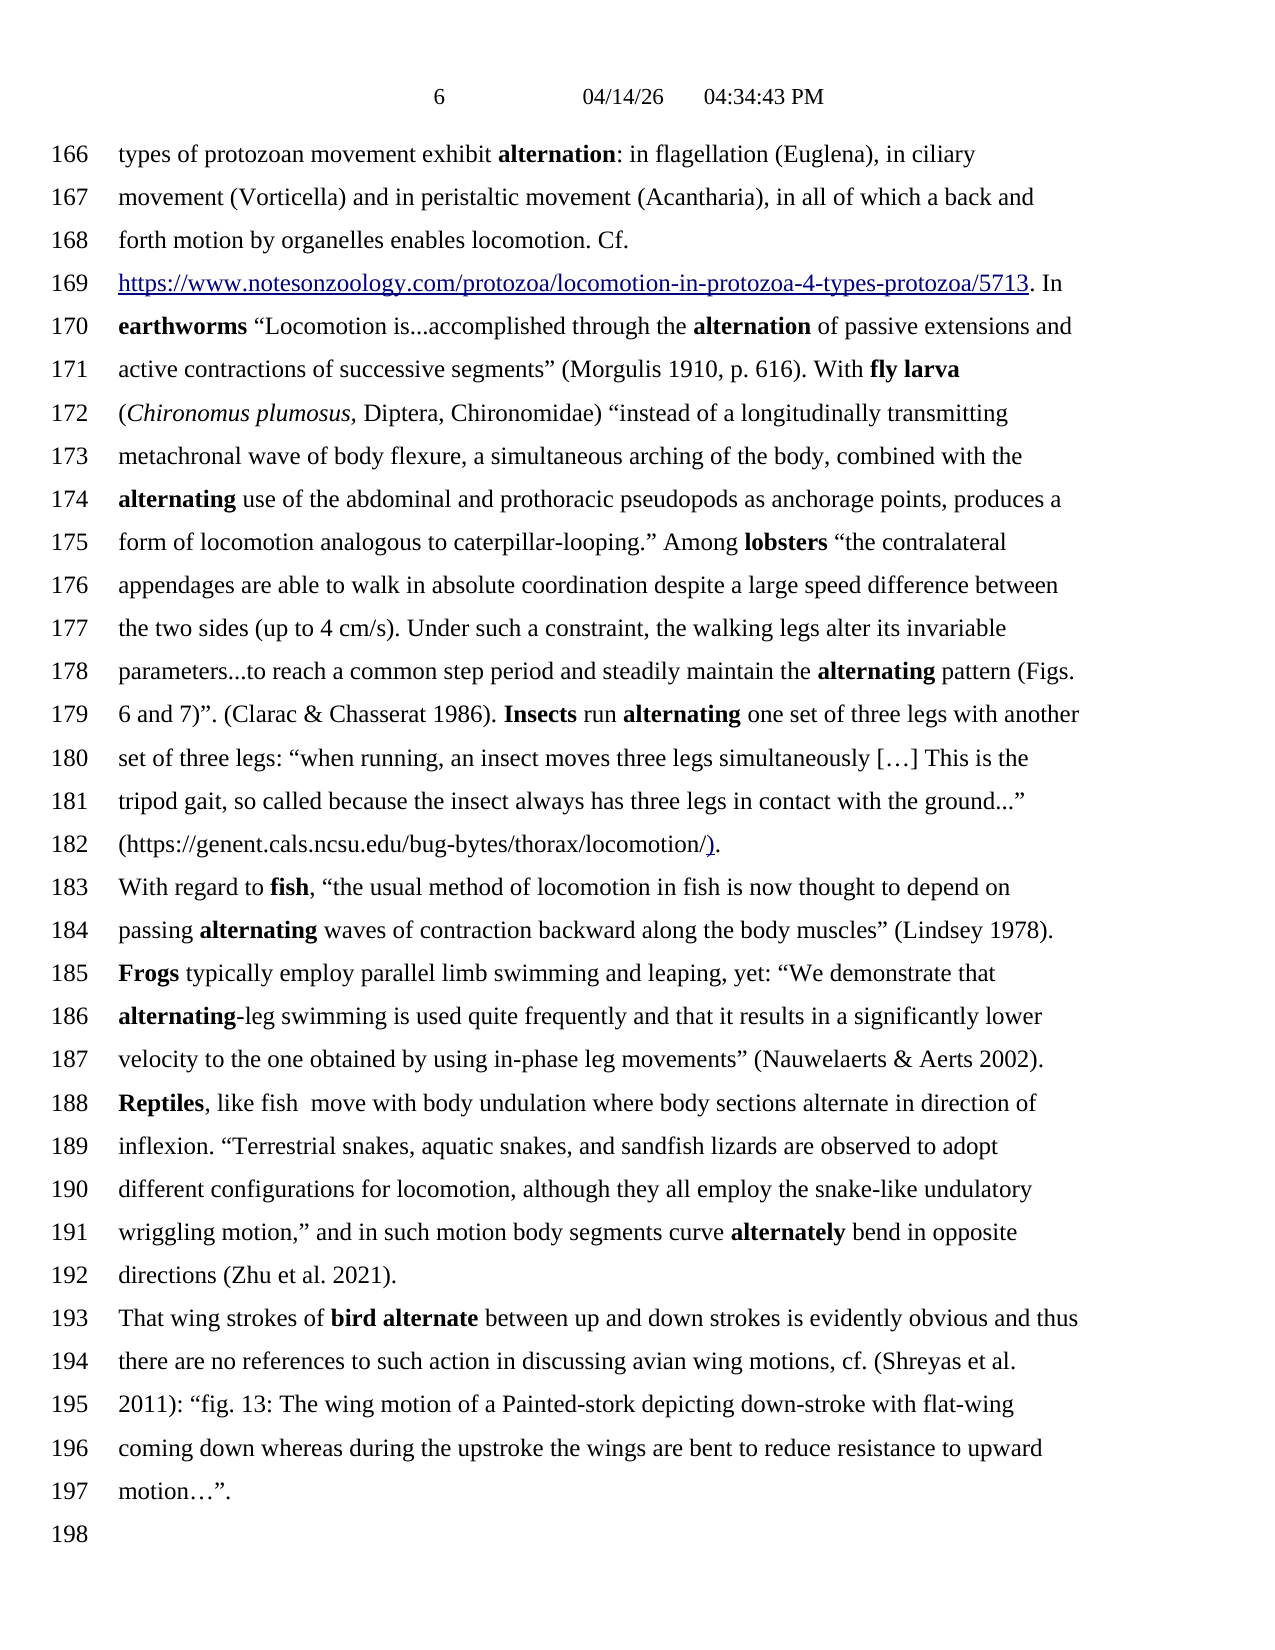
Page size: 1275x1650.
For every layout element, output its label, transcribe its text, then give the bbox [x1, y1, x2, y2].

text Reptiles, like fish move with body undulation where body sections alternate in direction of inflexion. “Terrestrial snakes, aquatic snakes, and sandfish lizards are observed to adopt different configurations for locomotion, although they all employ the snake-like undulatory wriggling motion,” and in such motion body segments curve alternately bend in opposite directions (Zhu et al. 2021). [118, 1088, 1084, 1289]
text types of protozoan movement exhibit alternation: in flagellation (Euglena), in ciliary movement (Vorticella) and in peristaltic movement (Acantharia), in all of which a back and forth motion by organelles enables locomotion. Cf. https://www.notesonzoology.com/protozoa/locomotion-in-protozoa-4-types-protozoa/5713. In earthworms “Locomotion is...accomplished through the alternation of passive extensions and active contractions of successive segments” (Morgulis 1910, p. 616). With fly larva (Chironomus plumosus, Diptera, Chironomidae) “instead of a longitudinally transmitting metachronal wave of body flexure, a simultaneous arching of the body, combined with the alternating use of the abdominal and prothoracic pseudopods as anchorage points, produces a form of locomotion analogous to caterpillar-looping.” Among lobsters “the contralateral appendages are able to walk in absolute coordination despite a large speed difference between the two sides (up to 4 cm/s). Under such a constraint, the walking legs alter its invariable parameters...to reach a common step period and steadily maintain the alternating pattern (Figs. 6 and 7)”. (Clarac & Chasserat 1986). Insects run alternating one set of three legs with another set of three legs: “when running, an insect moves three legs simultaneously […] This is the tripod gait, so called because the insect always has three legs in contact with the ground...” (https://genent.cals.ncsu.edu/bug-bytes/thorax/locomotion/). [118, 139, 1084, 858]
text That wing strokes of bird alternate between up and down strokes is evidently obvious and thus there are no references to such action in discussing avian wing motions, cf. (Shreyas et al. 2011): “fig. 13: The wing motion of a Painted-stork depicting down-stroke with flat-wing coming down whereas during the upstroke the wings are bent to reduce resistance to upward motion…”. [118, 1303, 1084, 1504]
text With regard to fish, “the usual method of locomotion in fish is now thought to depend on passing alternating waves of contraction backward along the body muscles” (Lindsey 1978). Frogs typically employ parallel limb swimming and leaping, yet: “We demonstrate that alternating-leg swimming is used quite frequently and that it results in a significantly lower velocity to the one obtained by using in-phase leg movements” (Nauwelaerts & Aerts 2002). [118, 872, 1084, 1073]
